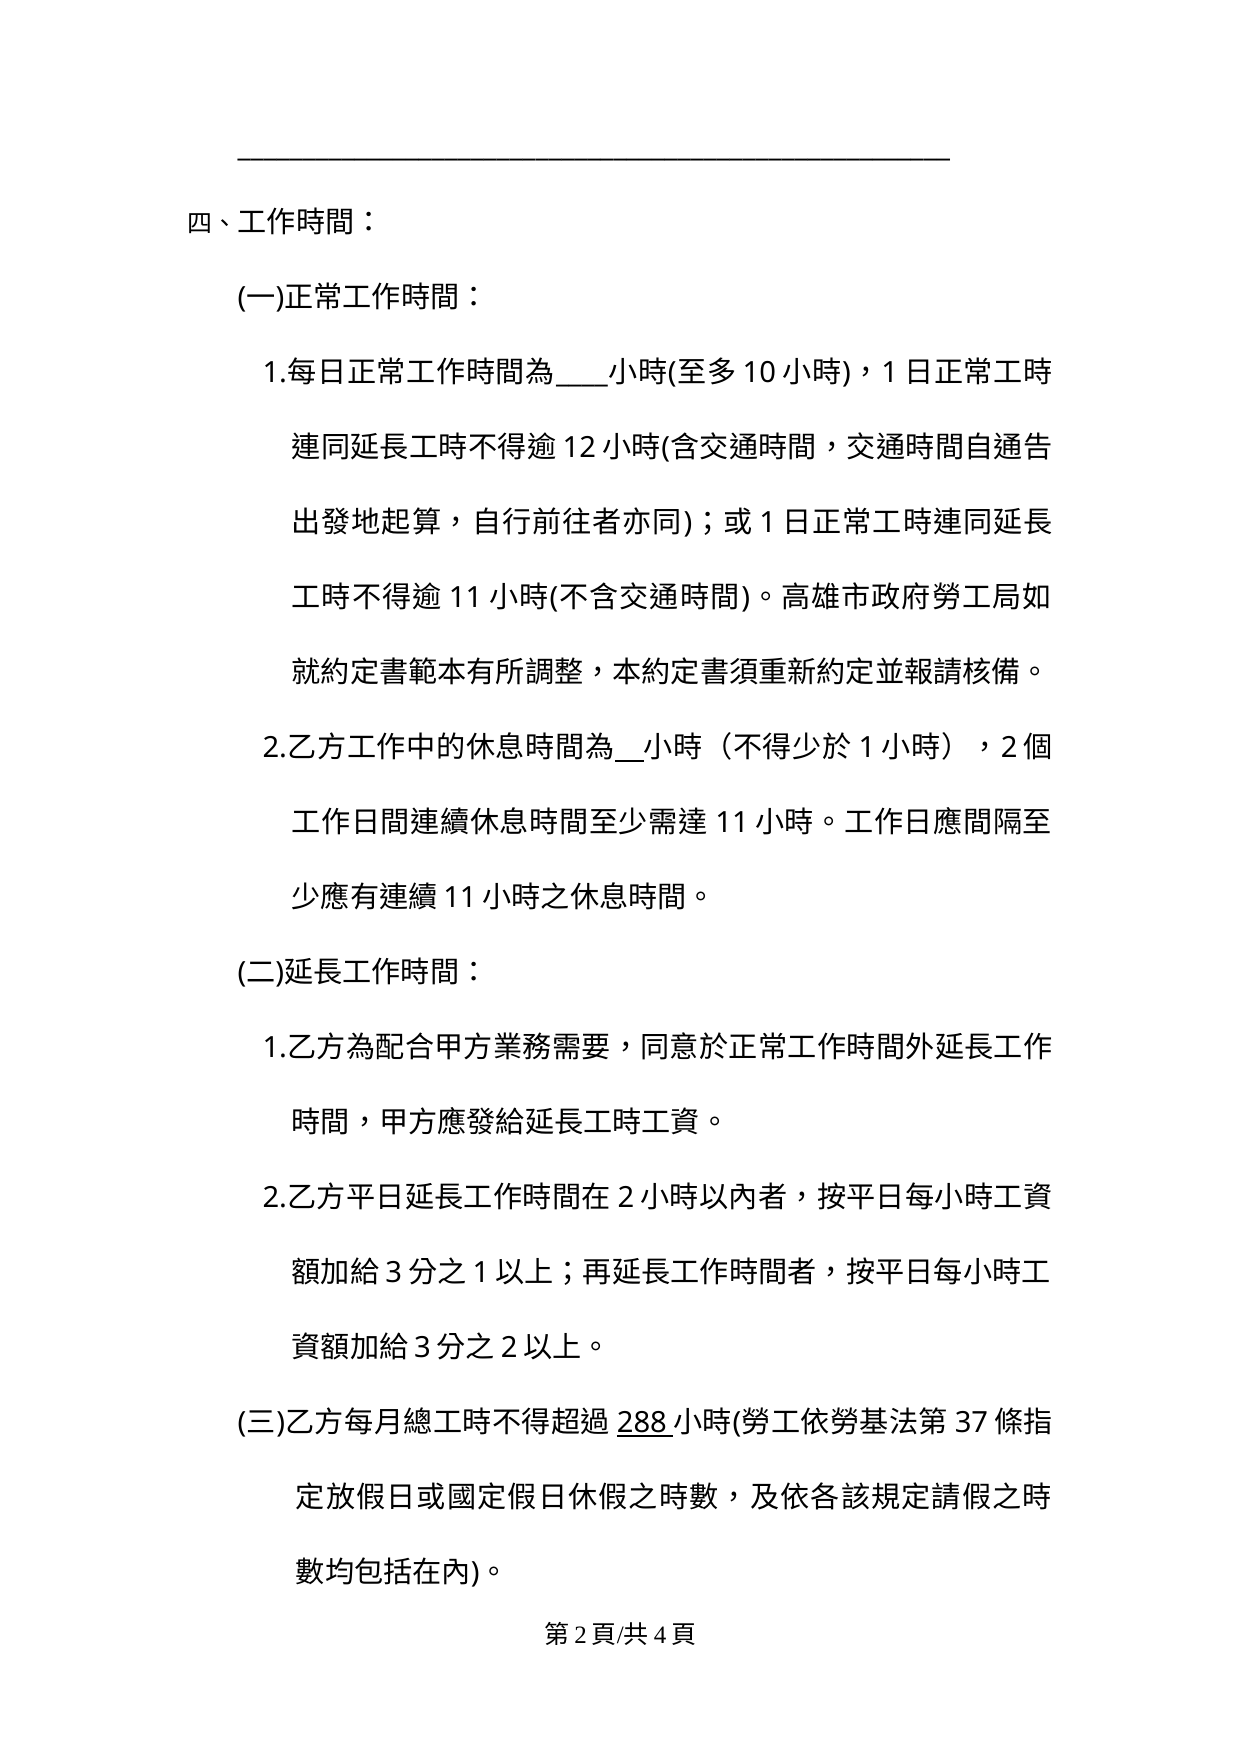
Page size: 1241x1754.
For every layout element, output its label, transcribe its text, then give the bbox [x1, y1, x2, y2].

text (三)乙方每月總工時不得超過288小時(勞工依勞基法第37條指定放假日或國定假日休假之時數，及依各該規定請假之時數均包括在內)。 [237, 1382, 1053, 1607]
list 工作時間： [187, 182, 1053, 257]
list 2.乙方工作中的休息時間為 小時（不得少於1小時），2個工作日間連續休息時間至少需達11小時。工作日應間隔至少應有連續11小時之休息時間。 [262, 707, 1053, 932]
text 2.乙方平日延長工作時間在2小時以內者，按平日每小時工資額加給3分之1以上；再延長工作時間者，按平日每小時工資額加給3分之2以上。 [262, 1157, 1053, 1382]
list _______________________________________________________ [237, 107, 1053, 182]
text (二)延長工作時間： [237, 932, 1053, 1007]
list (一)正常工作時間： [237, 257, 1053, 332]
list 1.每日正常工作時間為____小時(至多10小時)，1日正常工時連同延長工時不得逾12小時(含交通時間，交通時間自通告出發地起算，自行前往者亦同)；或1日正常工時連同延長工時不得逾11小時(不含交通時間)。高雄市政府勞工局如就約定書範本有所調整，本約定書須重新約定並報請核備。 [262, 332, 1053, 707]
text 1.乙方為配合甲方業務需要，同意於正常工作時間外延長工作時間，甲方應發給延長工時工資。 [262, 1007, 1053, 1157]
